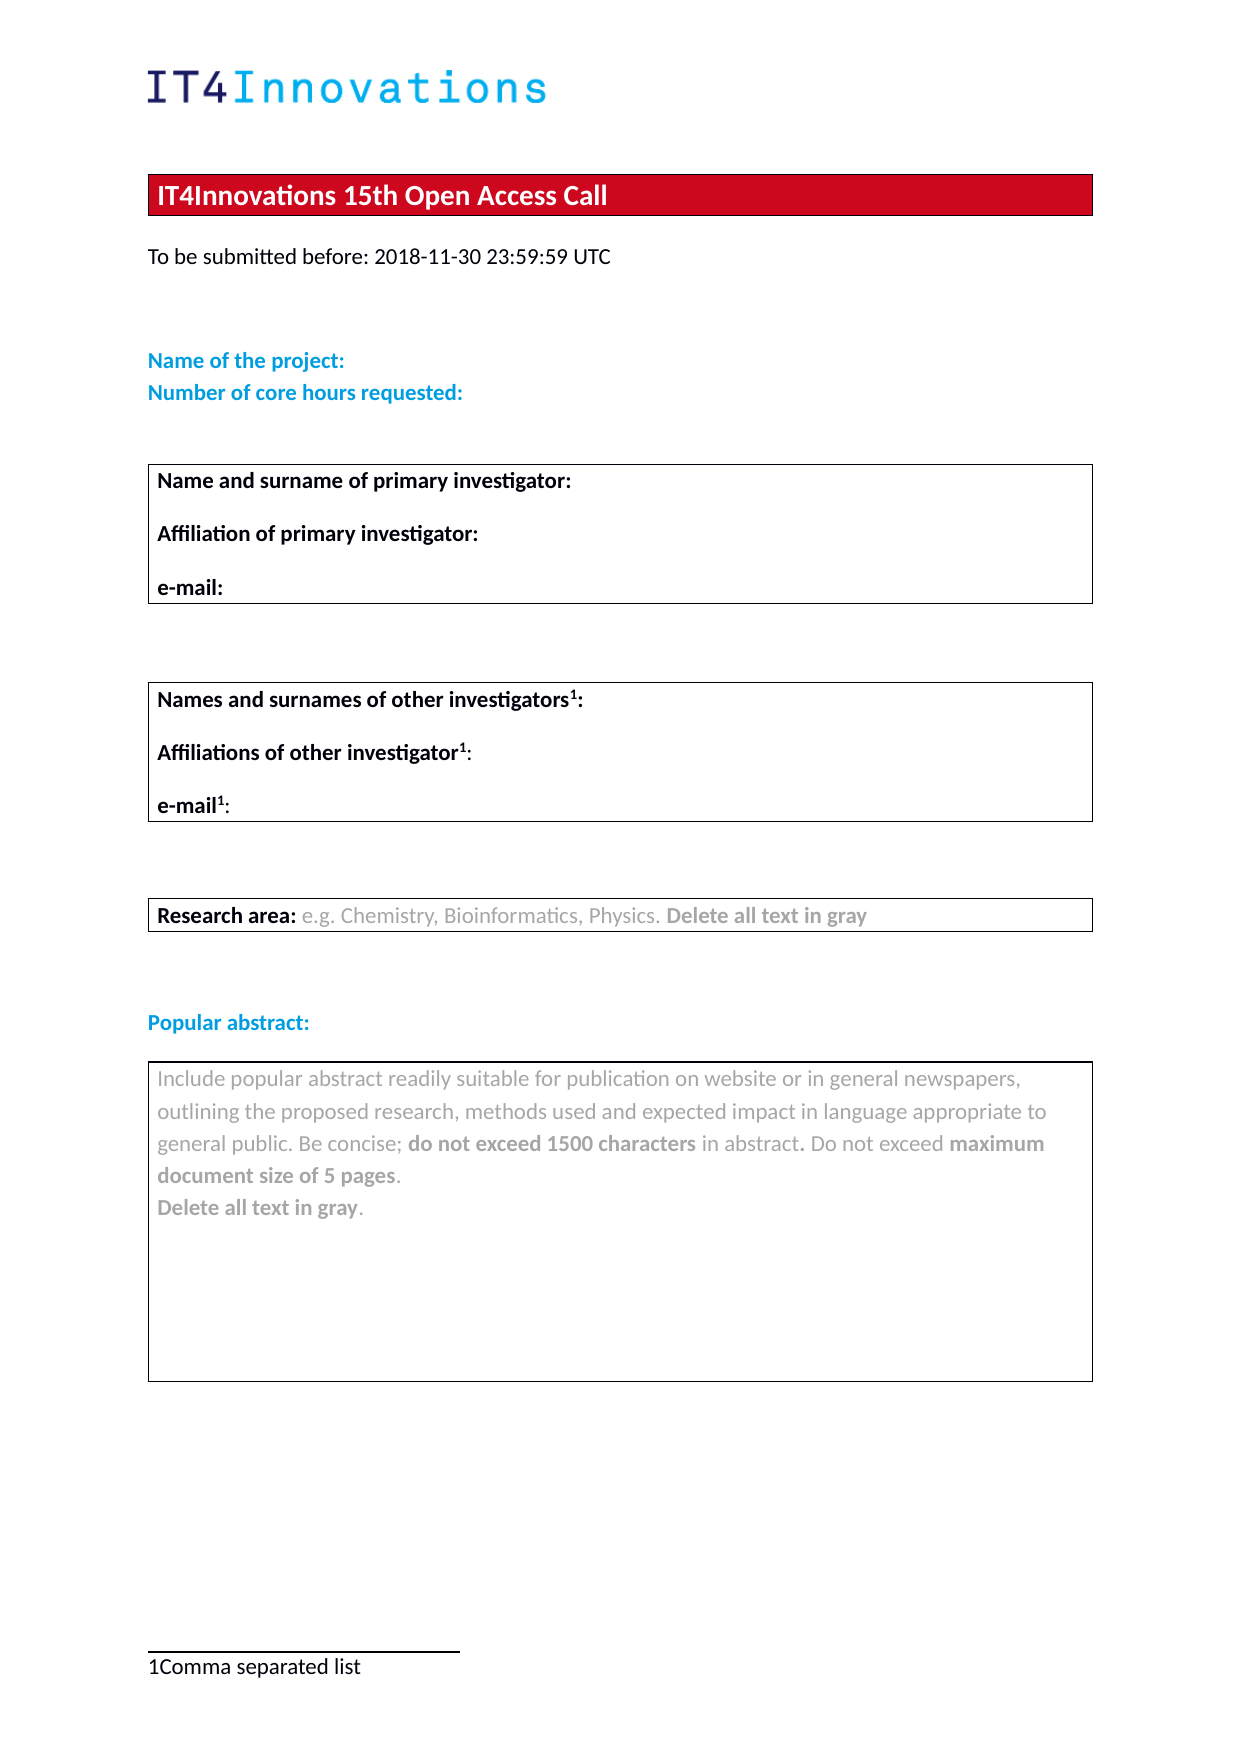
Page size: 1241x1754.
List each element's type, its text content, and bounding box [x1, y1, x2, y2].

text Include popular abstract readily suitable for publication on website or in general newspapers, outlining the proposed research, methods used and expected impact in language appropriate to general public. Be concise; do not exceed 1500 characters in abstract. Do not exceed maximum document size of 5 pages. Delete all text in gray. [149, 1063, 1092, 1221]
text Popular abstract: [148, 1008, 1093, 1036]
text Names and surnames of other investigators: [149, 683, 1092, 713]
text Affiliations of other investigator1: [149, 735, 1092, 766]
text e-mail1: [149, 788, 1092, 821]
text Name of the project: Number of core hours requested: [148, 346, 1093, 438]
text Affiliation of primary investigator: [149, 516, 1092, 548]
text IT4Innovations 15th Open Access Call [149, 175, 1092, 215]
text Name and surname of primary investigator: [149, 465, 1092, 494]
text e-mail: [149, 569, 1092, 603]
text Research area: e.g. Chemistry, Bioinformatics, Physics. Delete all text in gray [149, 899, 1092, 931]
text Comma separated list [148, 1652, 1093, 1680]
text To be submitted before: 2018-11-30 23:59:59 UTC [148, 242, 1093, 270]
